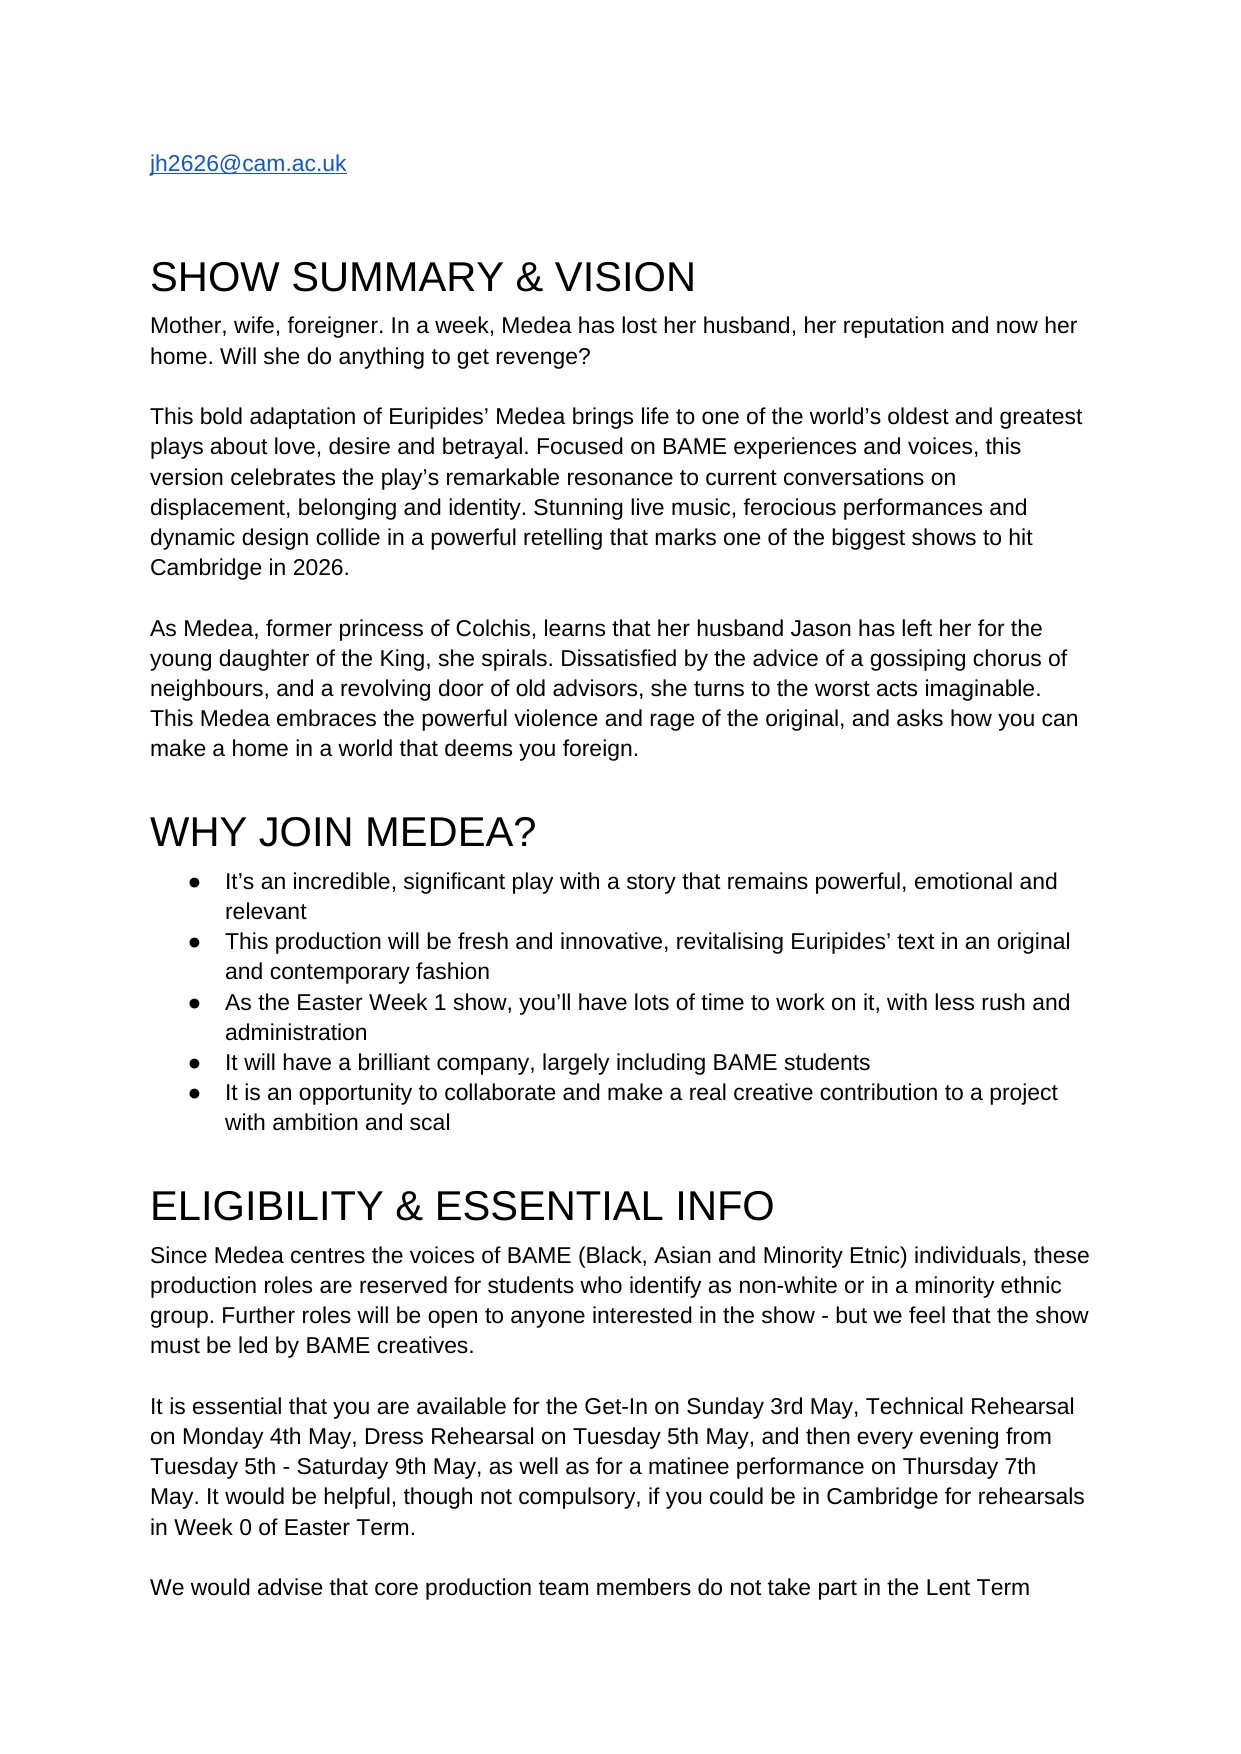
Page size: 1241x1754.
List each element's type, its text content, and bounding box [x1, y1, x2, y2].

text It is essential that you are available for the Get-In on Sunday 3rd May, Technical Rehearsal on Monday 4th May, Dress Rehearsal on Tuesday 5th May, and then every evening from Tuesday 5th - Saturday 9th May, as well as for a matinee performance on Thursday 7th May. It would be helpful, though not compulsory, if you could be in Cambridge for rehearsals in Week 0 of Easter Term. [150, 1393, 1090, 1540]
text jh2626@cam.ac.uk [150, 150, 1090, 176]
list It’s an incredible, significant play with a story that remains powerful, emotional and relevant [187, 868, 1090, 924]
subtitle ELIGIBILITY & ESSENTIAL INFO [150, 1181, 1090, 1229]
list It is an opportunity to collaborate and make a real creative contribution to a project with ambition and scal [187, 1079, 1090, 1136]
text Mother, wife, foreigner. In a week, Medea has lost her husband, her reputation and now her home. Will she do anything to get revenge? [150, 312, 1090, 369]
text Since Medea centres the voices of BAME (Black, Asian and Minority Etnic) individuals, these production roles are reserved for students who identify as non-white or in a minority ethnic group. Further roles will be open to anyone interested in the show - but we feel that the show must be led by BAME creatives. [150, 1242, 1090, 1359]
list As the Easter Week 1 show, you’ll have lots of time to work on it, with less rush and administration [187, 988, 1090, 1045]
subtitle SHOW SUMMARY & VISION [150, 252, 1090, 300]
text As Medea, former princess of Colchis, learns that her husband Jason has left her for the young daughter of the King, she spirals. Dissatisfied by the advice of a gossiping chorus of neighbours, and a revolving door of old advisors, she turns to the worst acts imaginable. This Medea embraces the powerful violence and rage of the original, and asks how you can make a home in a world that deems you foreign. [150, 614, 1090, 762]
text We would advise that core production team members do not take part in the Lent Term [150, 1574, 1090, 1600]
list This production will be fresh and innovative, revitalising Euripides’ text in an original and contemporary fashion [187, 928, 1090, 985]
subtitle WHY JOIN MEDEA? [150, 807, 1090, 855]
text This bold adaptation of Euripides’ Medea brings life to one of the world’s oldest and greatest plays about love, desire and betrayal. Focused on BAME experiences and voices, this version celebrates the play’s remarkable resonance to current conversations on displacement, belonging and identity. Stunning live music, ferocious performances and dynamic design collide in a powerful retelling that marks one of the biggest shows to hit Cambridge in 2026. [150, 403, 1090, 581]
list It will have a brilliant company, largely including BAME students [187, 1049, 1090, 1075]
